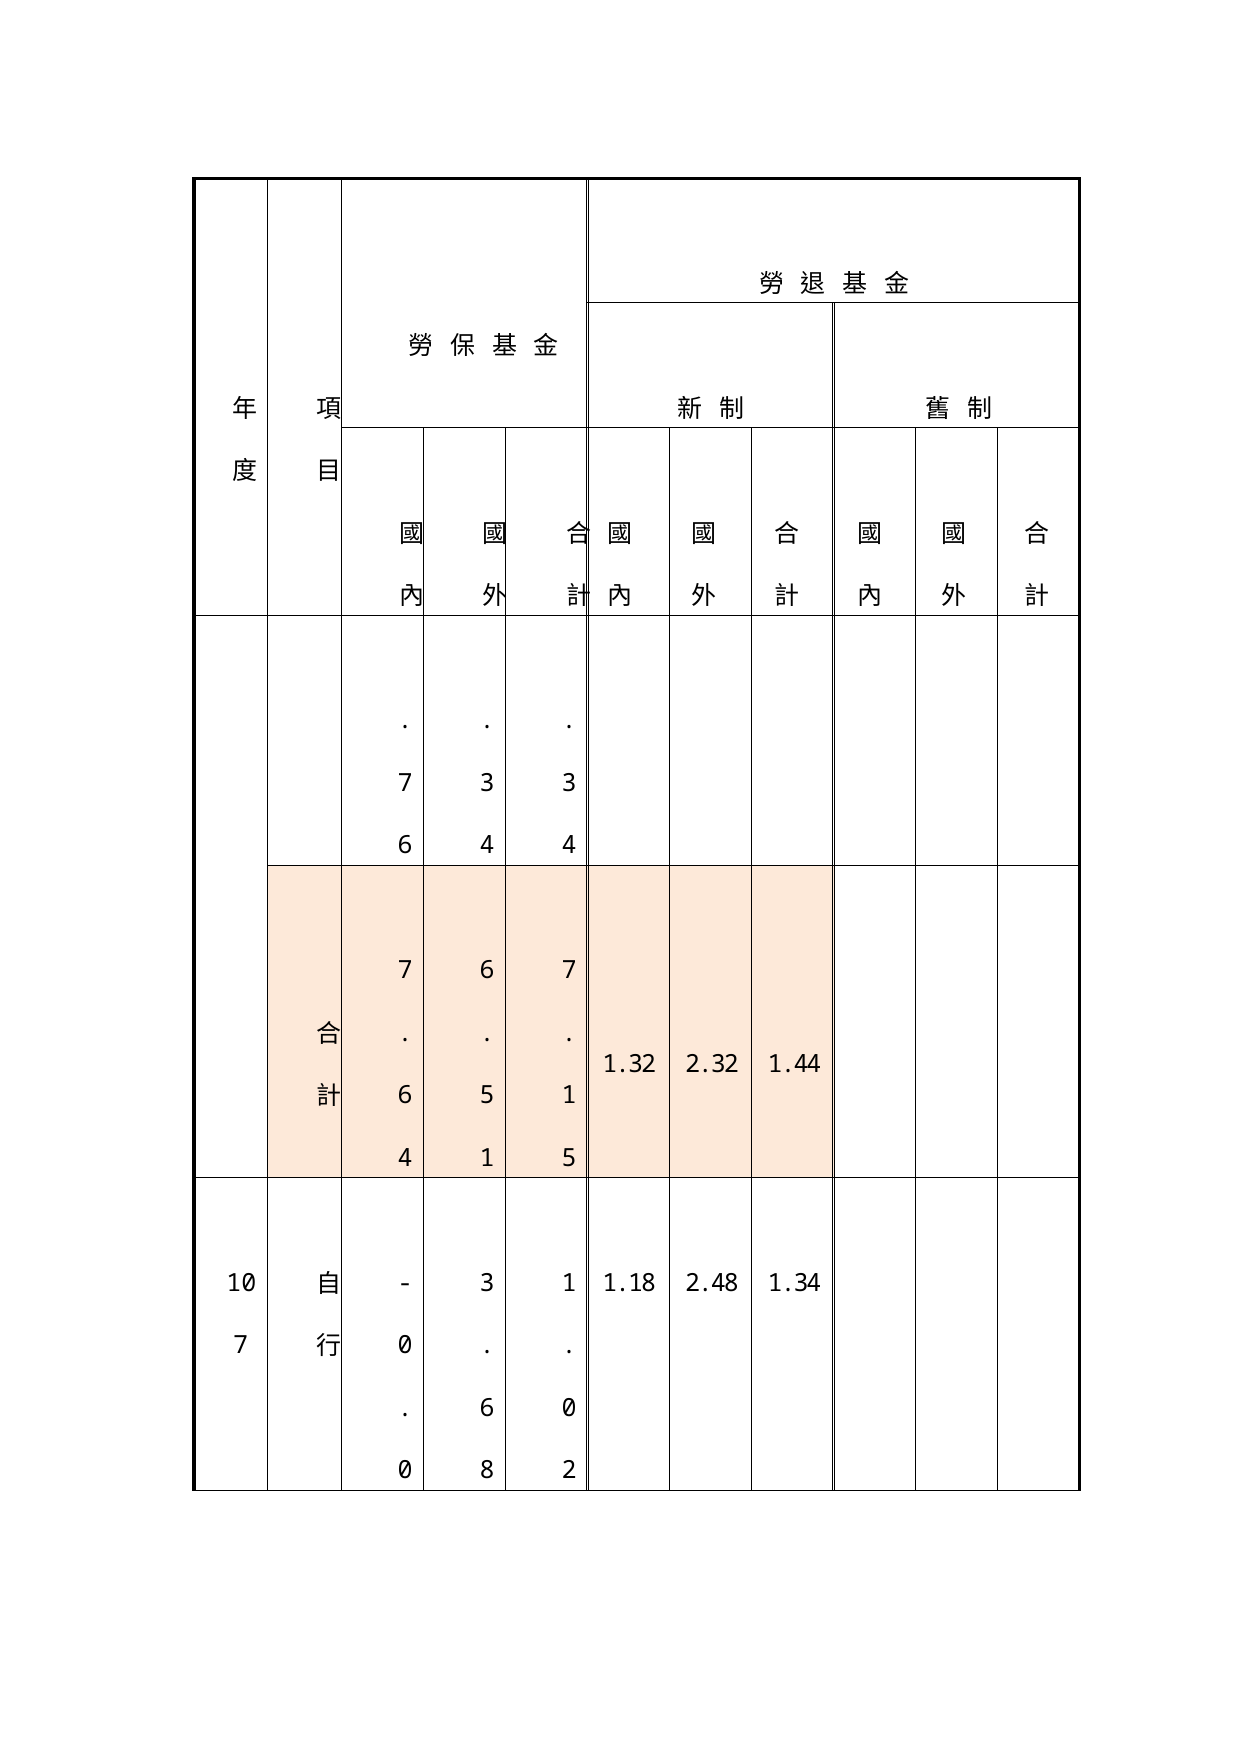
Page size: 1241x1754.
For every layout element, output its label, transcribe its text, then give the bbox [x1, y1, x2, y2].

table_cell .34 [424, 616, 505, 865]
table_cell 7.64 [342, 866, 423, 1177]
table_cell 國外 [670, 428, 751, 615]
table_cell 舊制 [835, 303, 1078, 427]
table_cell 2.32 [670, 866, 751, 1177]
table_cell [916, 866, 997, 1177]
table_cell [998, 866, 1078, 1177]
table_cell [916, 1178, 997, 1490]
table_cell 107 [196, 1178, 267, 1490]
table_cell 3.68 [424, 1178, 505, 1490]
table_cell [835, 866, 915, 1177]
table_cell [998, 1178, 1078, 1490]
table_cell 國內 [342, 428, 423, 615]
table_cell .76 [342, 616, 423, 865]
table_cell [835, 1178, 915, 1490]
table_cell -0.0 [342, 1178, 423, 1490]
table_cell 1.44 [752, 866, 832, 1177]
table_cell 合計 [506, 428, 586, 615]
table_cell 合計 [268, 866, 341, 1177]
table_cell 1.02 [506, 1178, 586, 1490]
table_cell 新制 [589, 303, 832, 427]
table_header 項目 [268, 180, 341, 615]
table_cell 1.34 [752, 1178, 832, 1490]
table_cell [998, 616, 1078, 865]
table_cell .34 [506, 616, 586, 865]
table_cell [268, 616, 341, 865]
table_cell 國外 [916, 428, 997, 615]
table_cell 國內 [589, 428, 669, 615]
table_cell 國內 [835, 428, 915, 615]
table_header 勞退基金 [589, 180, 1078, 302]
table_cell 自行 [268, 1178, 341, 1490]
table_cell 7.15 [506, 866, 586, 1177]
table_cell [196, 616, 267, 1177]
table_cell [670, 616, 751, 865]
table_cell 6.51 [424, 866, 505, 1177]
table_cell [752, 616, 832, 865]
table_cell 合計 [998, 428, 1078, 615]
table_cell [835, 616, 915, 865]
table_header 年度 [196, 180, 267, 615]
table_cell 合計 [752, 428, 832, 615]
table_cell [916, 616, 997, 865]
table_header 勞保基金 [342, 180, 586, 427]
table_cell 1.32 [589, 866, 669, 1177]
table_cell 2.48 [670, 1178, 751, 1490]
table_cell [589, 616, 669, 865]
table_cell 國外 [424, 428, 505, 615]
table_cell 1.18 [589, 1178, 669, 1490]
